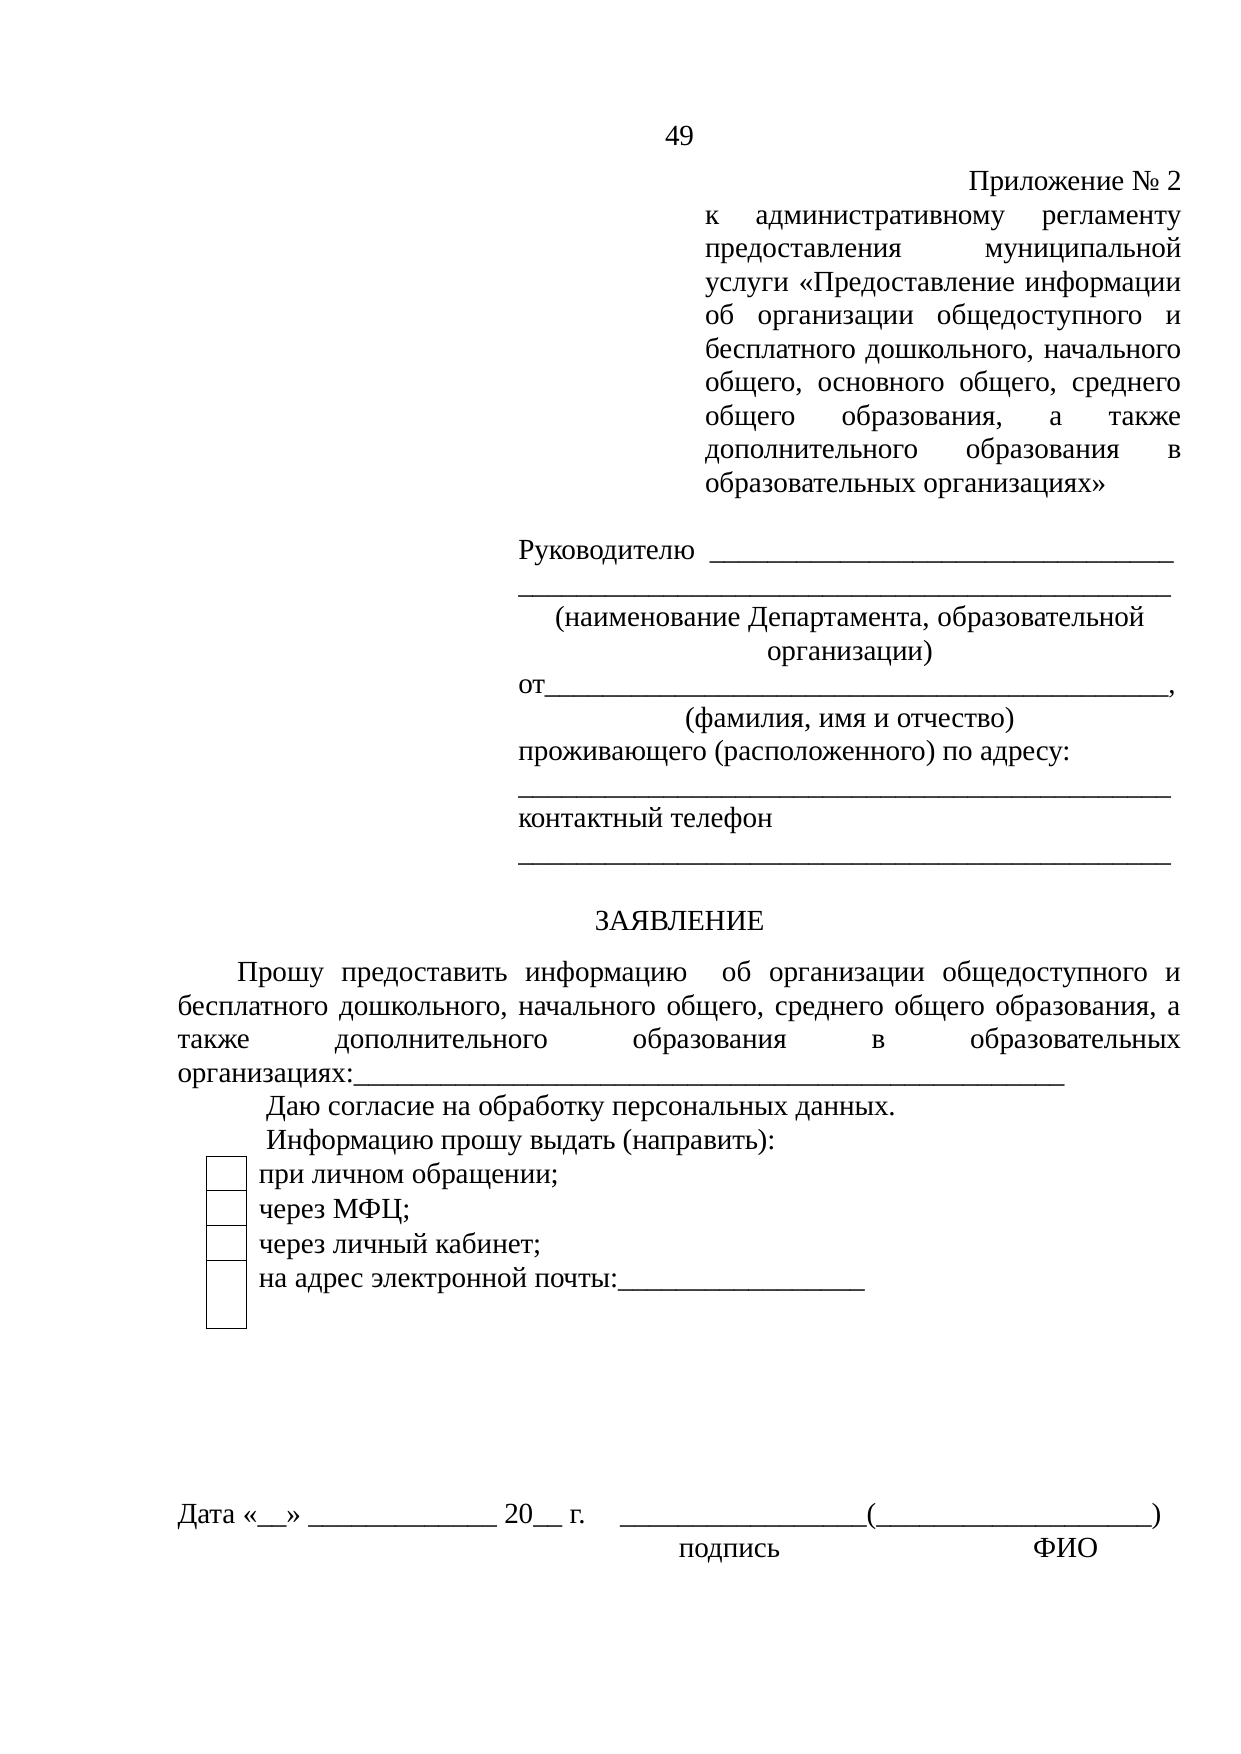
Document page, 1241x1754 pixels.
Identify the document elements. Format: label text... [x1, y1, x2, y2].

text Информацию прошу выдать (направить): [177, 1122, 1181, 1156]
table_cell [207, 1261, 246, 1328]
text контактный телефон _____________________________________________ [518, 801, 1181, 868]
text _____________________________________________ [518, 566, 1181, 599]
table_cell через личный кабинет; [247, 1225, 1203, 1259]
text Руководителю ________________________________ [518, 532, 1181, 566]
text Приложение № 2 [177, 163, 1181, 197]
table_cell на адрес электронной почты:_________________ [247, 1260, 1203, 1328]
text от___________________________________________, [518, 667, 1181, 700]
text проживающего (расположенного) по адресу: _____________________________________________ [518, 734, 1181, 801]
text Дата «__» _____________ 20__ г. _________________(___________________) [177, 1496, 1181, 1530]
table_cell [207, 1191, 246, 1225]
text (наименование Департамента, образовательной организации) [518, 599, 1181, 667]
table_cell [207, 1226, 246, 1259]
table_header при личном обращении; [247, 1156, 1203, 1190]
text (фамилия, имя и отчество) [518, 700, 1181, 734]
table_header [207, 1157, 246, 1190]
table_cell через МФЦ; [247, 1190, 1203, 1225]
text к административному регламенту предоставления муниципальной услуги «Предоставление информации об организации общедоступного и бесплатного дошкольного, начального общего, основного общего, среднего общего образования, а также дополнительного образования в образовательных организациях» [705, 197, 1181, 499]
text Прошу предоставить информацию об организации общедоступного и бесплатного дошкольного, начального общего, среднего общего образования, а также дополнительного образования в образовательных организациях:_________________________________________________ [177, 954, 1181, 1089]
text ЗАЯВЛЕНИЕ [177, 903, 1181, 937]
text Даю согласие на обработку персональных данных. [177, 1089, 1181, 1122]
text подпись ФИО [679, 1530, 1181, 1563]
